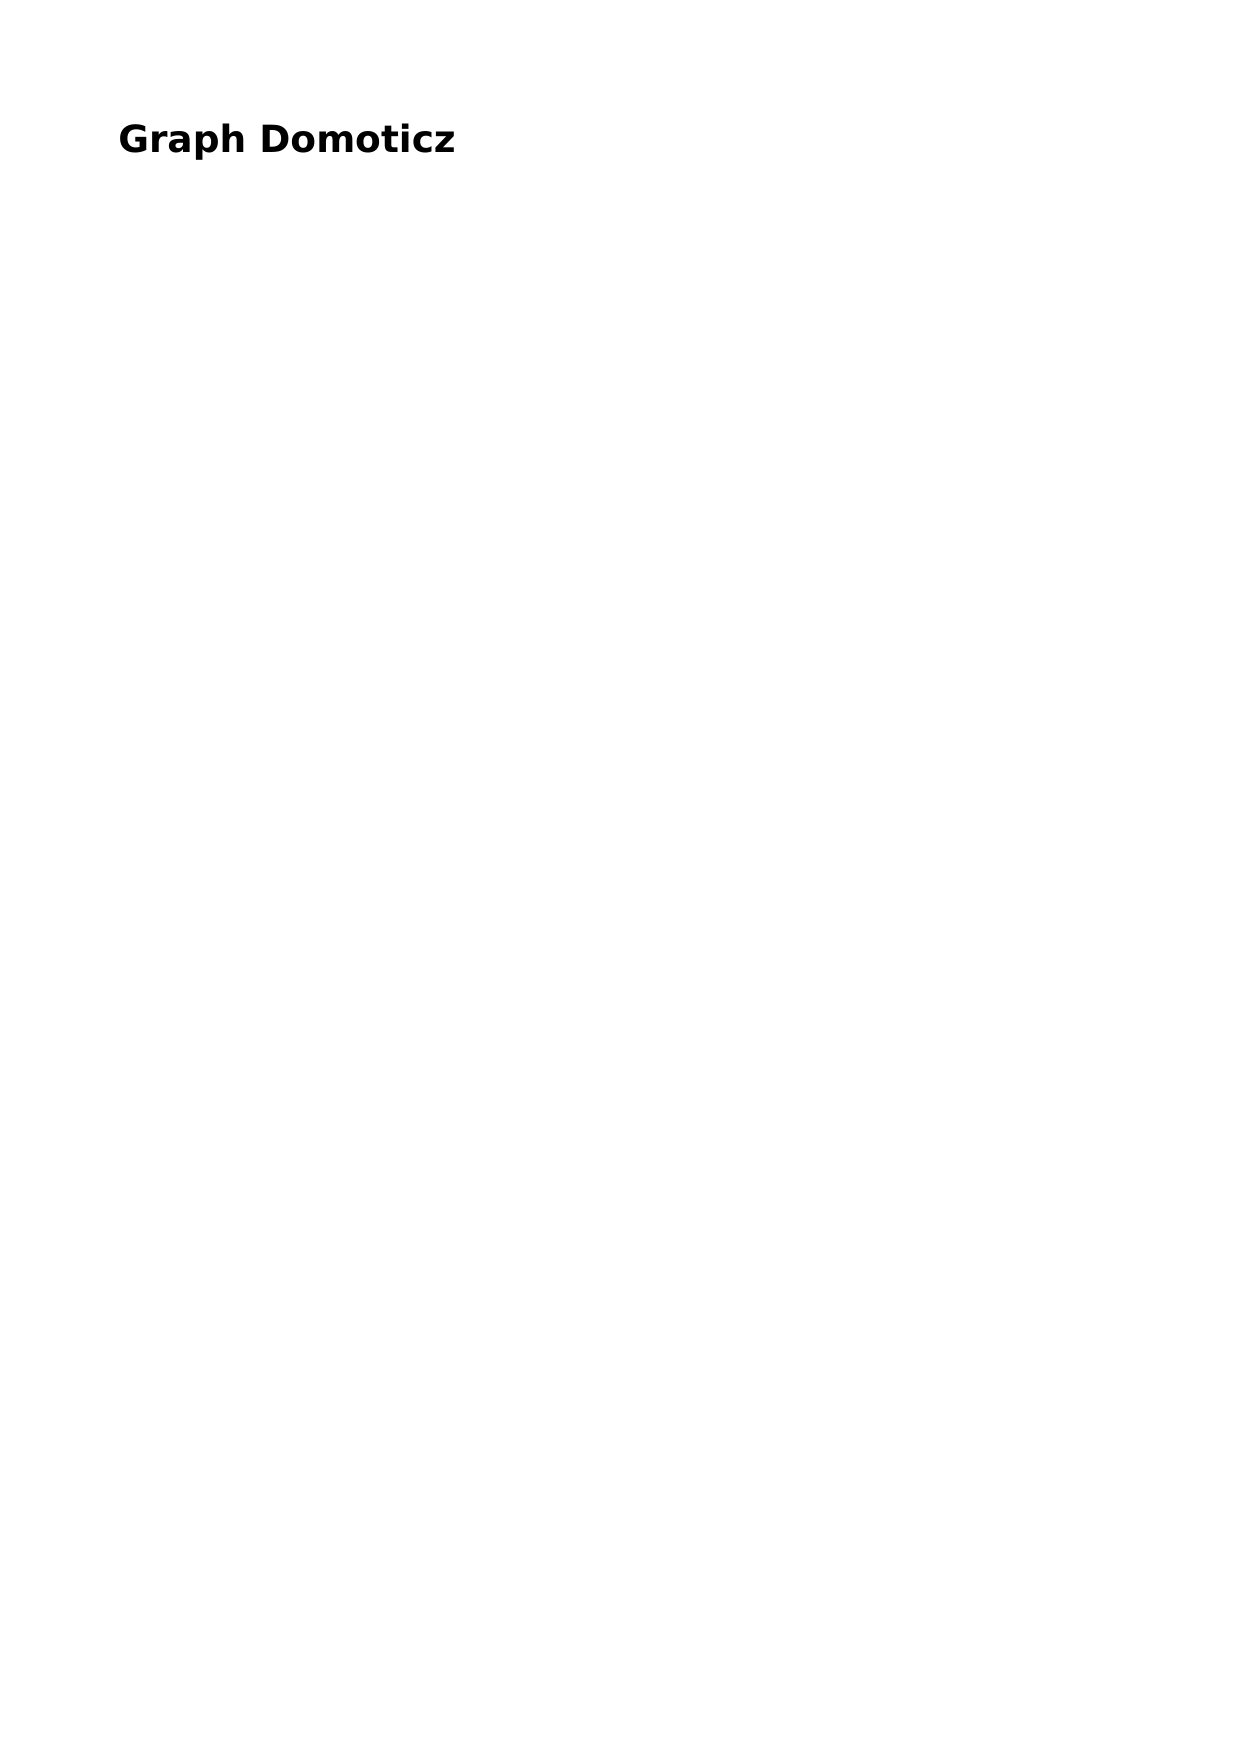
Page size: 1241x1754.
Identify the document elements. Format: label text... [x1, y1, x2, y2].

subtitle Graph Domoticz [118, 118, 1122, 162]
